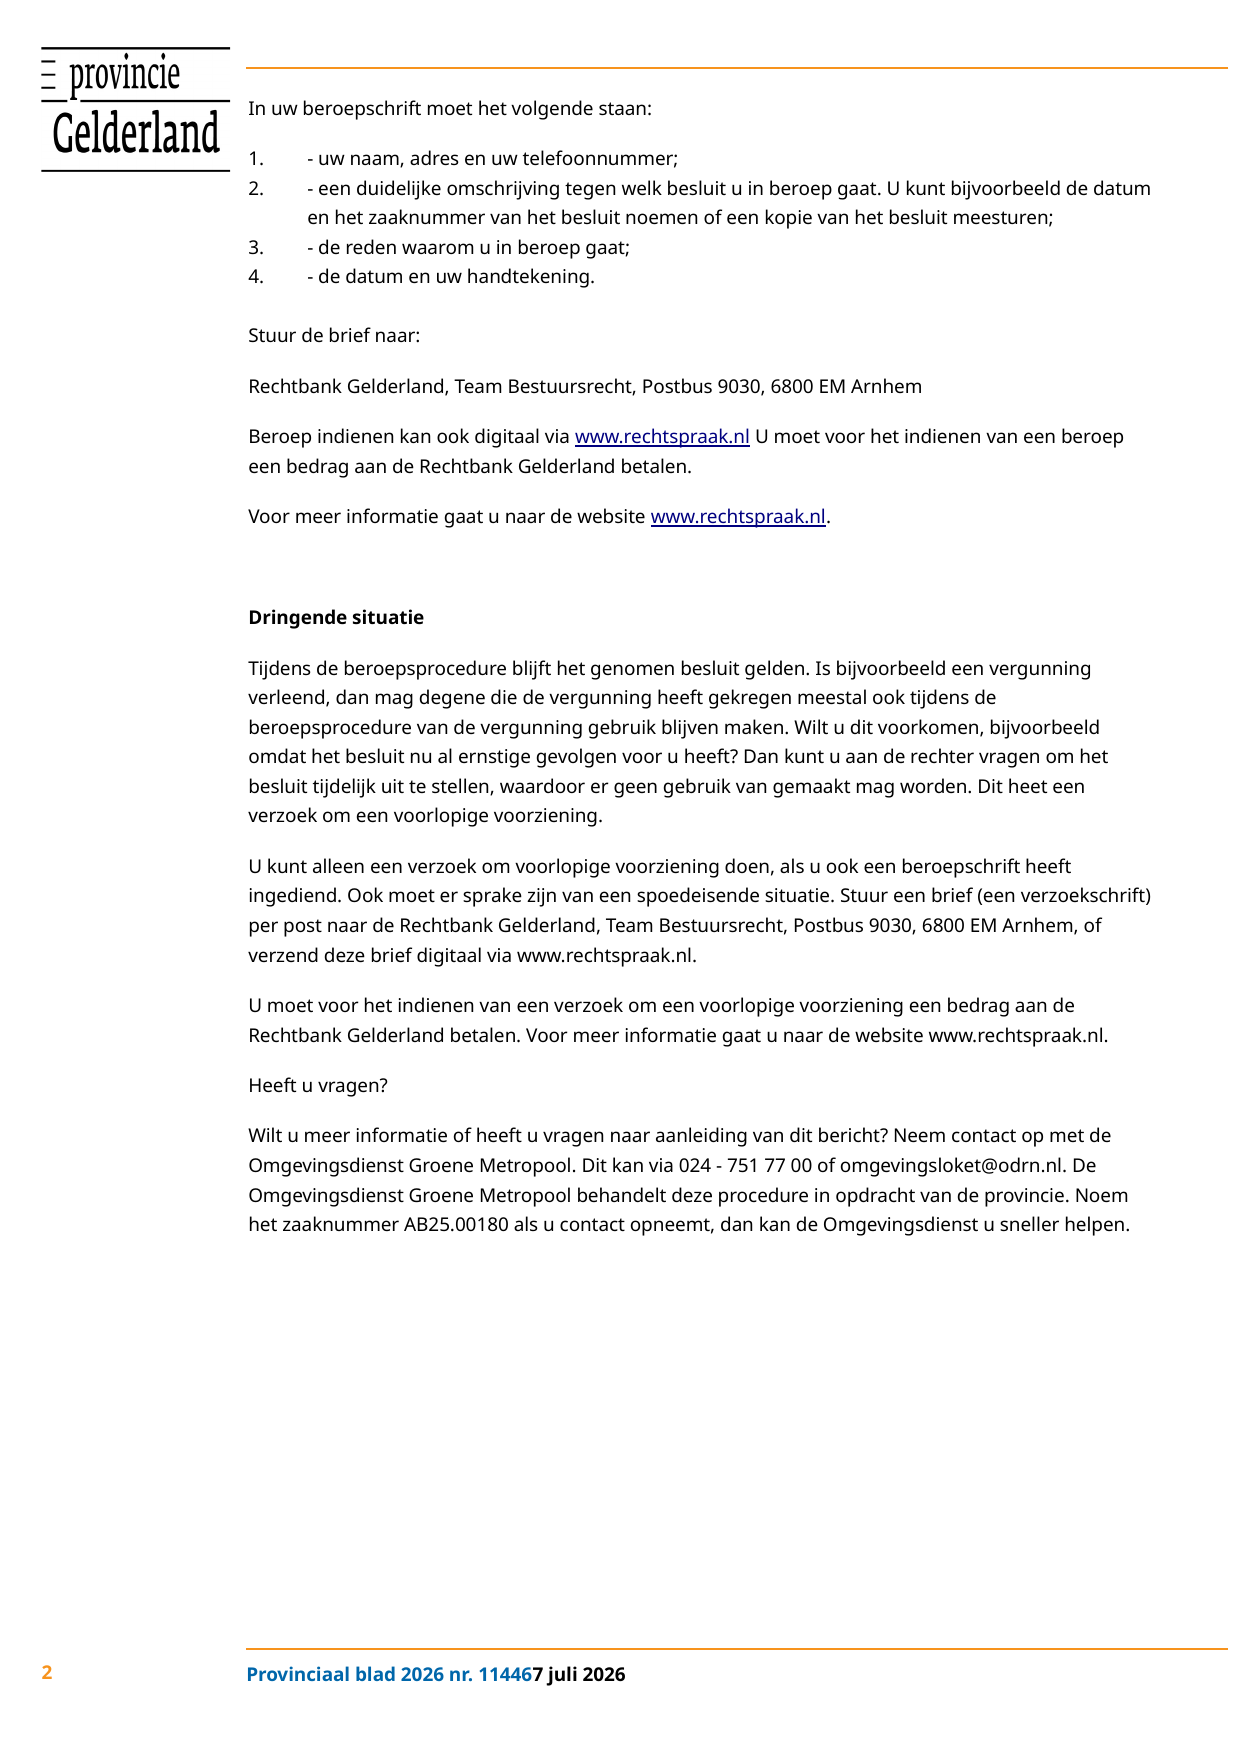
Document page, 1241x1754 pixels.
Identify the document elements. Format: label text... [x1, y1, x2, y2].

text Wilt u meer informatie of heeft u vragen naar aanleiding van dit bericht? Neem contact op met de Omgevingsdienst Groene Metropool. Dit kan via 024 - 751 77 00 of omgevingsloket@odrn.nl. De Omgevingsdienst Groene Metropool behandelt deze procedure in opdracht van de provincie. Noem het zaaknummer AB25.00180 als u contact opneemt, dan kan de Omgevingsdienst u sneller helpen. [248, 1123, 1152, 1237]
text Stuur de brief naar: [248, 323, 1152, 348]
text Rechtbank Gelderland, Team Bestuursrecht, Postbus 9030, 6800 EM Arnhem [248, 373, 1152, 399]
list - een duidelijke omschrijving tegen welk besluit u in beroep gaat. U kunt bijvoorbeeld de datum en het zaaknummer van het besluit noemen of een kopie van het besluit meesturen; [248, 175, 1152, 230]
text Tijdens de beroepsprocedure blijft het genomen besluit gelden. Is bijvoorbeeld een vergunning verleend, dan mag degene die de vergunning heeft gekregen meestal ook tijdens de beroepsprocedure van de vergunning gebruik blijven maken. Wilt u dit voorkomen, bijvoorbeeld omdat het besluit nu al ernstige gevolgen voor u heeft? Dan kunt u aan de rechter vragen om het besluit tijdelijk uit te stellen, waardoor er geen gebruik van gemaakt mag worden. Dit heet een verzoek om een voorlopige voorziening. [248, 655, 1152, 828]
text U kunt alleen een verzoek om voorlopige voorziening doen, als u ook een beroepschrift heeft ingediend. Ook moet er sprake zijn van een spoedeisende situatie. Stuur een brief (een verzoekschrift) per post naar de Rechtbank Gelderland, Team Bestuursrecht, Postbus 9030, 6800 EM Arnhem, of verzend deze brief digitaal via www.rechtspraak.nl. [248, 853, 1152, 968]
text In uw beroepschrift moet het volgende staan: [248, 95, 1152, 121]
list - uw naam, adres en uw telefoonnummer; [248, 145, 1152, 171]
picture [41, 47, 231, 172]
text Beroep indienen kan ook digitaal via www.rechtspraak.nl U moet voor het indienen van een beroep een bedrag aan de Rechtbank Gelderland betalen. [248, 423, 1152, 479]
text U moet voor het indienen van een verzoek om een voorlopige voorziening een bedrag aan de Rechtbank Gelderland betalen. Voor meer informatie gaat u naar de website www.rechtspraak.nl. [248, 992, 1152, 1048]
list - de reden waarom u in beroep gaat; [248, 234, 1152, 260]
text Dringende situatie [248, 604, 1152, 630]
text Voor meer informatie gaat u naar de website www.rechtspraak.nl. [248, 503, 1152, 529]
text Heeft u vragen? [248, 1072, 1152, 1098]
list - de datum en uw handtekening. [248, 263, 1152, 289]
